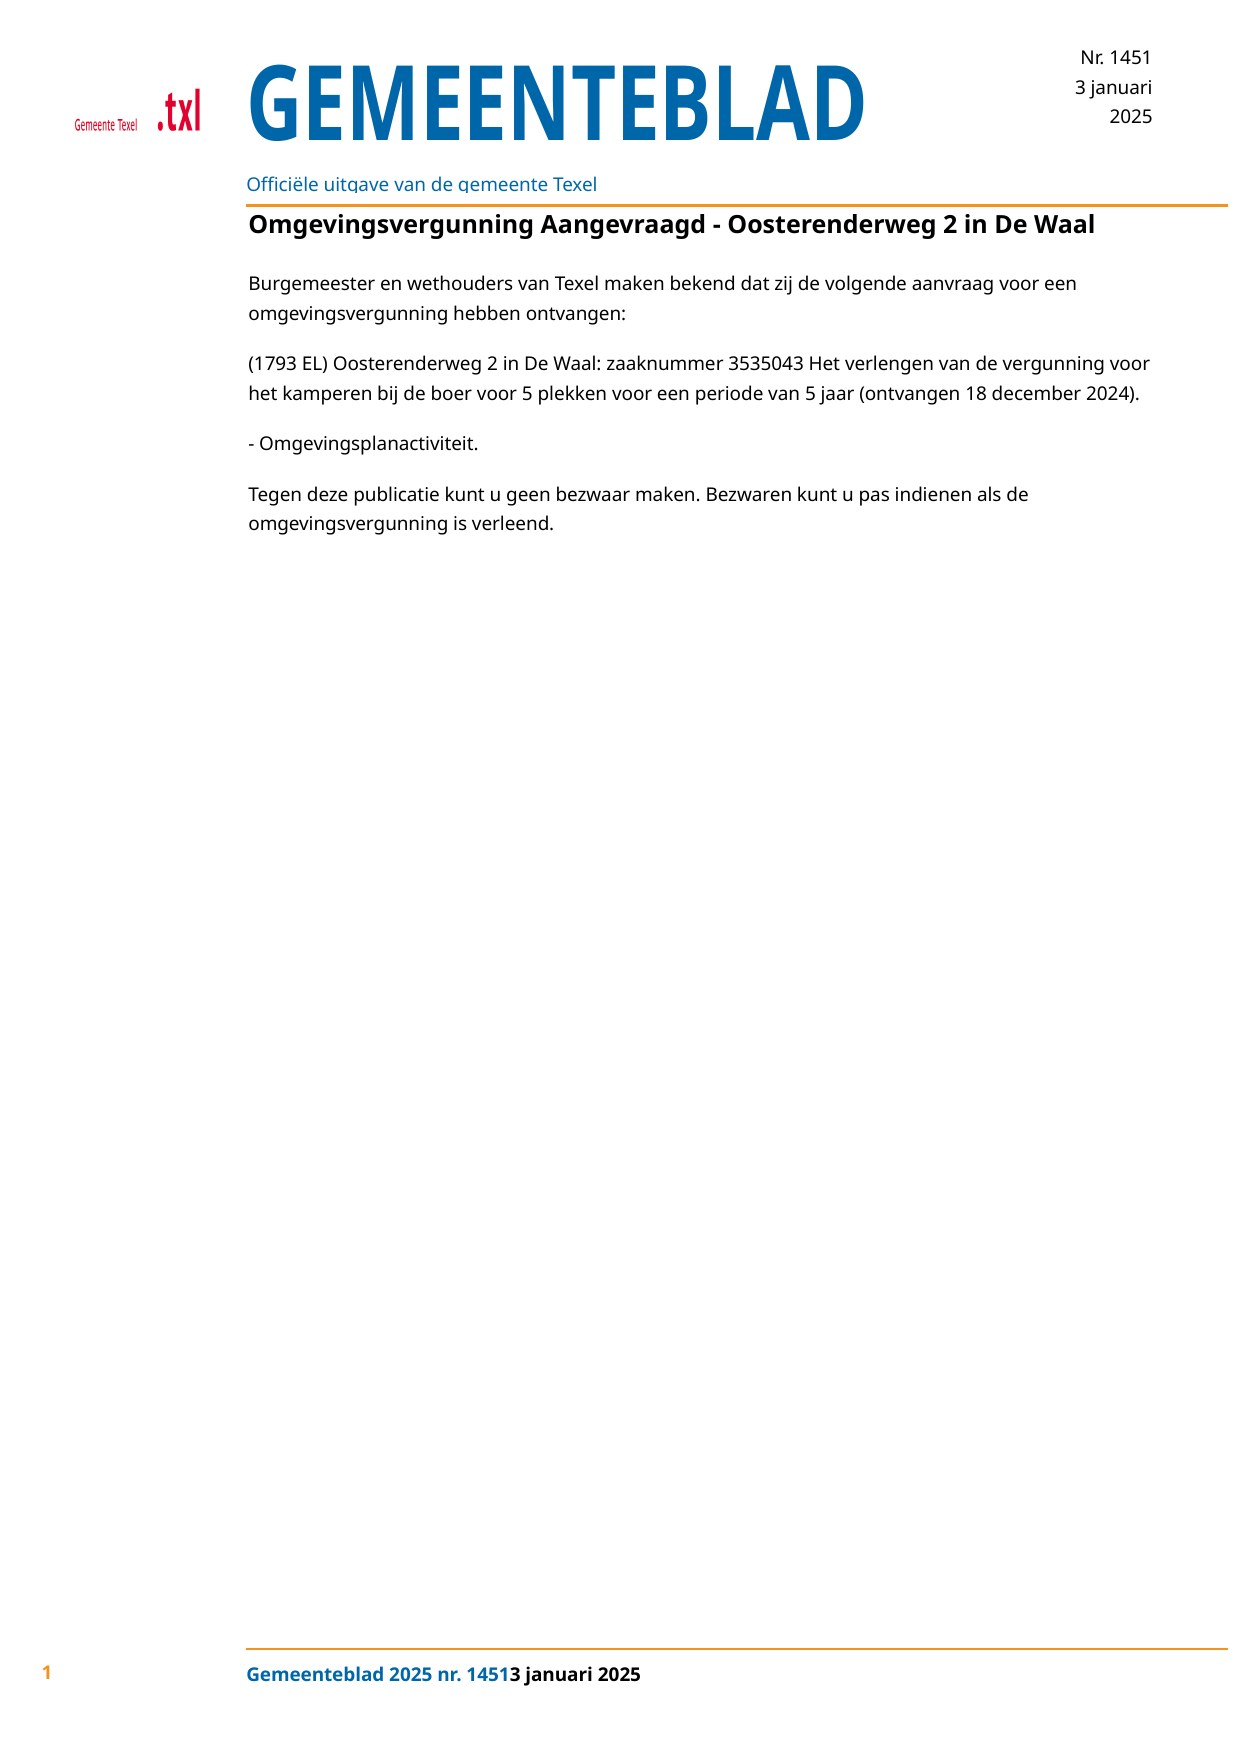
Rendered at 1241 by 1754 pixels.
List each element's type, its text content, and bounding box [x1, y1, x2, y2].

picture [41, 47, 231, 172]
text Burgemeester en wethouders van Texel maken bekend dat zij de volgende aanvraag voor een omgevingsvergunning hebben ontvangen: [248, 270, 1152, 326]
text Omgevingsvergunning Aangevraagd - Oosterenderweg 2 in De Waal [248, 207, 1152, 241]
text (1793 EL) Oosterenderweg 2 in De Waal: zaaknummer 3535043 Het verlengen van de vergunning voor het kamperen bij de boer voor 5 plekken voor een periode van 5 jaar (ontvangen 18 december 2024). [248, 350, 1152, 406]
text Tegen deze publicatie kunt u geen bezwaar maken. Bezwaren kunt u pas indienen als de omgevingsvergunning is verleend. [248, 481, 1152, 536]
text - Omgevingsplanactiviteit. [248, 430, 1152, 456]
